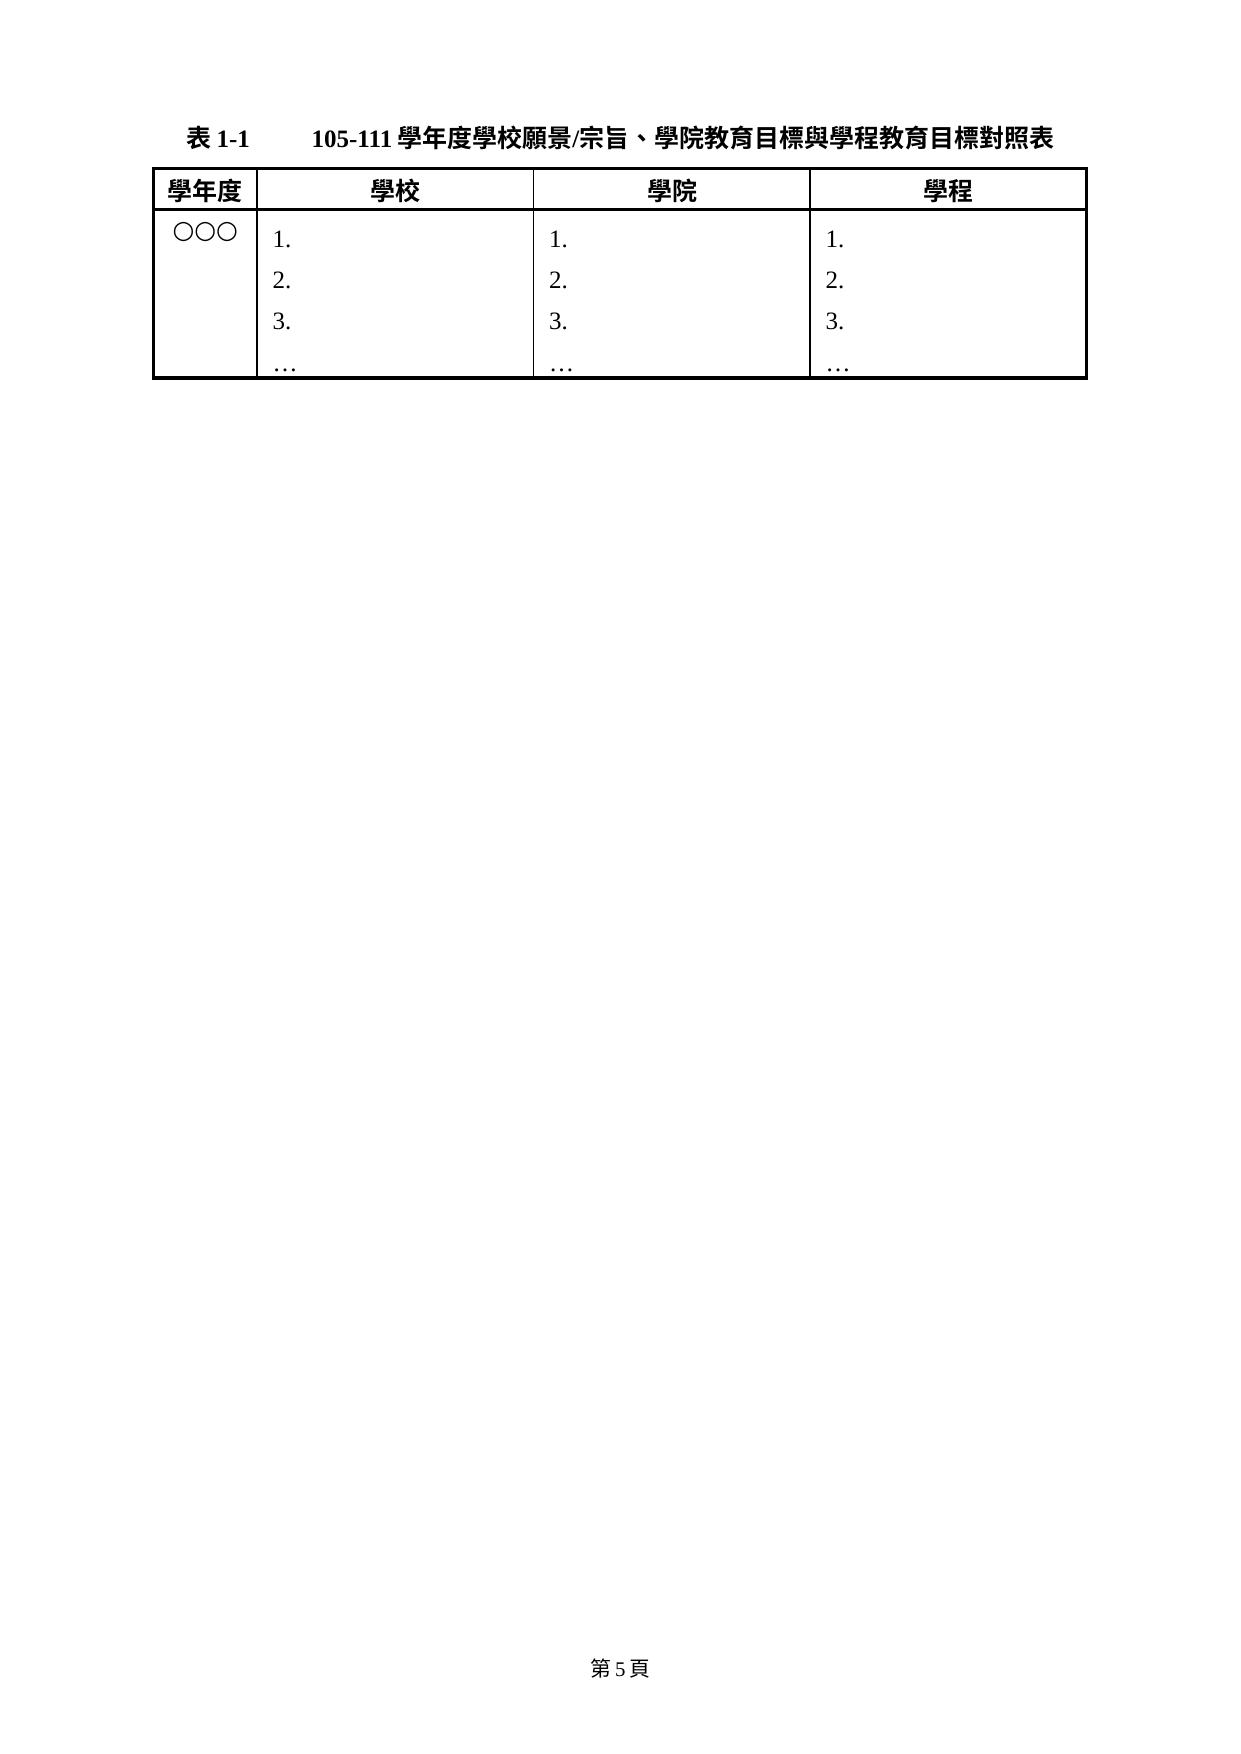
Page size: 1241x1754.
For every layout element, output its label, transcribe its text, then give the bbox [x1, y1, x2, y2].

table_header 學年度 [155, 170, 256, 208]
table_header 學校 [258, 170, 533, 208]
table_cell 1. 2. 3. … [811, 211, 1085, 376]
table_cell 1. 2. 3. … [258, 211, 533, 376]
table_cell ○○○ [155, 211, 256, 376]
text 表1-1 105-111學年度學校願景/宗旨、學院教育目標與學程教育目標對照表 [118, 118, 1122, 154]
table_header 學院 [534, 170, 809, 208]
table_header 學程 [811, 170, 1085, 208]
table_cell 1. 2. 3. … [534, 211, 809, 376]
